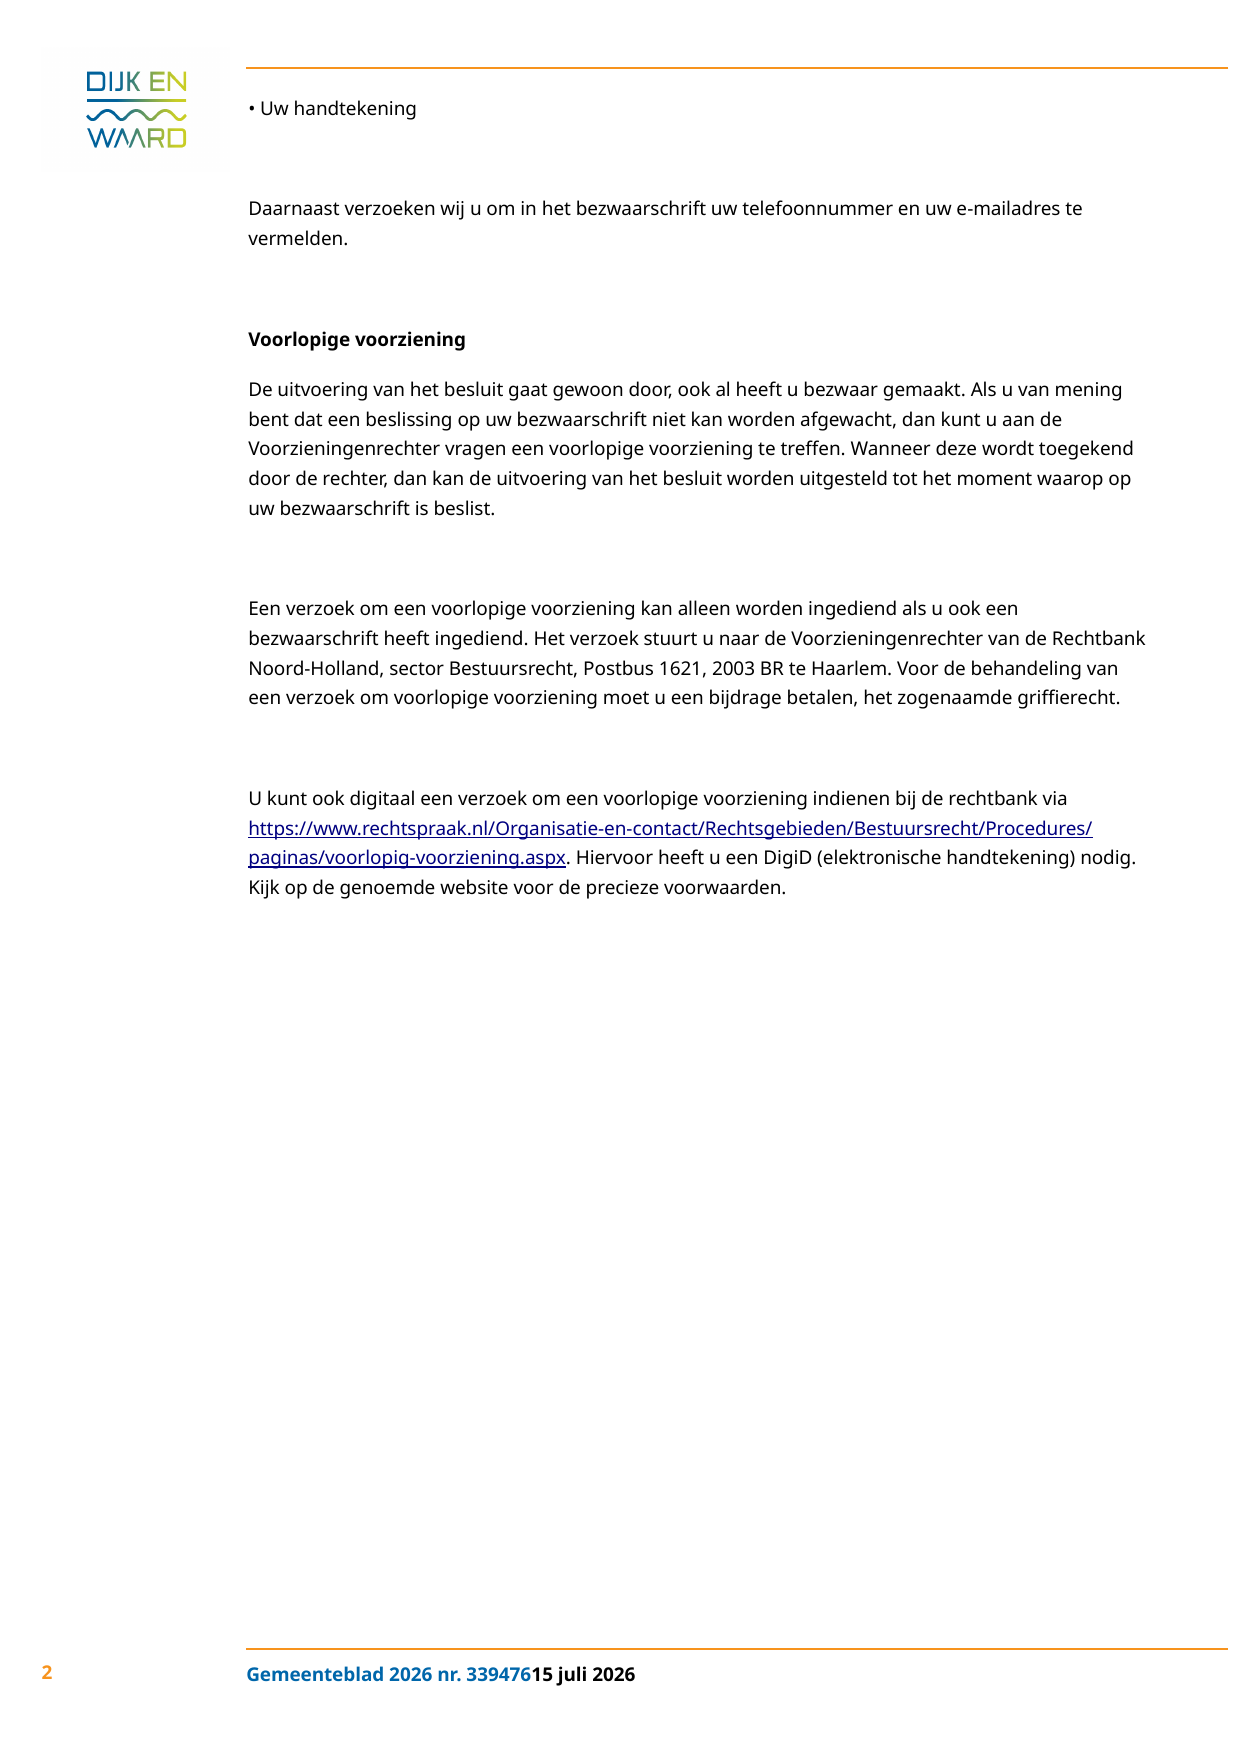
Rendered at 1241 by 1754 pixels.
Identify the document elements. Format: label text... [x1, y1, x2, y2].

text Een verzoek om een voorlopige voorziening kan alleen worden ingediend als u ook een bezwaarschrift heeft ingediend. Het verzoek stuurt u naar de Voorzieningenrechter van de Rechtbank Noord-Holland, sector Bestuursrecht, Postbus 1621, 2003 BR te Haarlem. Voor de behandeling van een verzoek om voorlopige voorziening moet u een bijdrage betalen, het zogenaamde griffierecht. [248, 596, 1152, 710]
text U kunt ook digitaal een verzoek om een voorlopige voorziening indienen bij de rechtbank via https://www.rechtspraak.nl/Organisatie-en-contact/Rechtsgebieden/Bestuursrecht/Procedures/paginas/voorlopig-voorziening.aspx. Hiervoor heeft u een DigiD (elektronische handtekening) nodig. Kijk op de genoemde website voor de precieze voorwaarden. [248, 785, 1152, 900]
text Daarnaast verzoeken wij u om in het bezwaarschrift uw telefoonnummer en uw e-mailadres te vermelden. [248, 196, 1152, 251]
picture [41, 47, 231, 172]
text • Uw handtekening [248, 95, 1152, 121]
text De uitvoering van het besluit gaat gewoon door, ook al heeft u bezwaar gemaakt. Als u van mening bent dat een beslissing op uw bezwaarschrift niet kan worden afgewacht, dan kunt u aan de Voorzieningenrechter vragen een voorlopige voorziening te treffen. Wanneer deze wordt toegekend door de rechter, dan kan de uitvoering van het besluit worden uitgesteld tot het moment waarop op uw bezwaarschrift is beslist. [248, 376, 1152, 521]
text Voorlopige voorziening [248, 326, 1152, 352]
